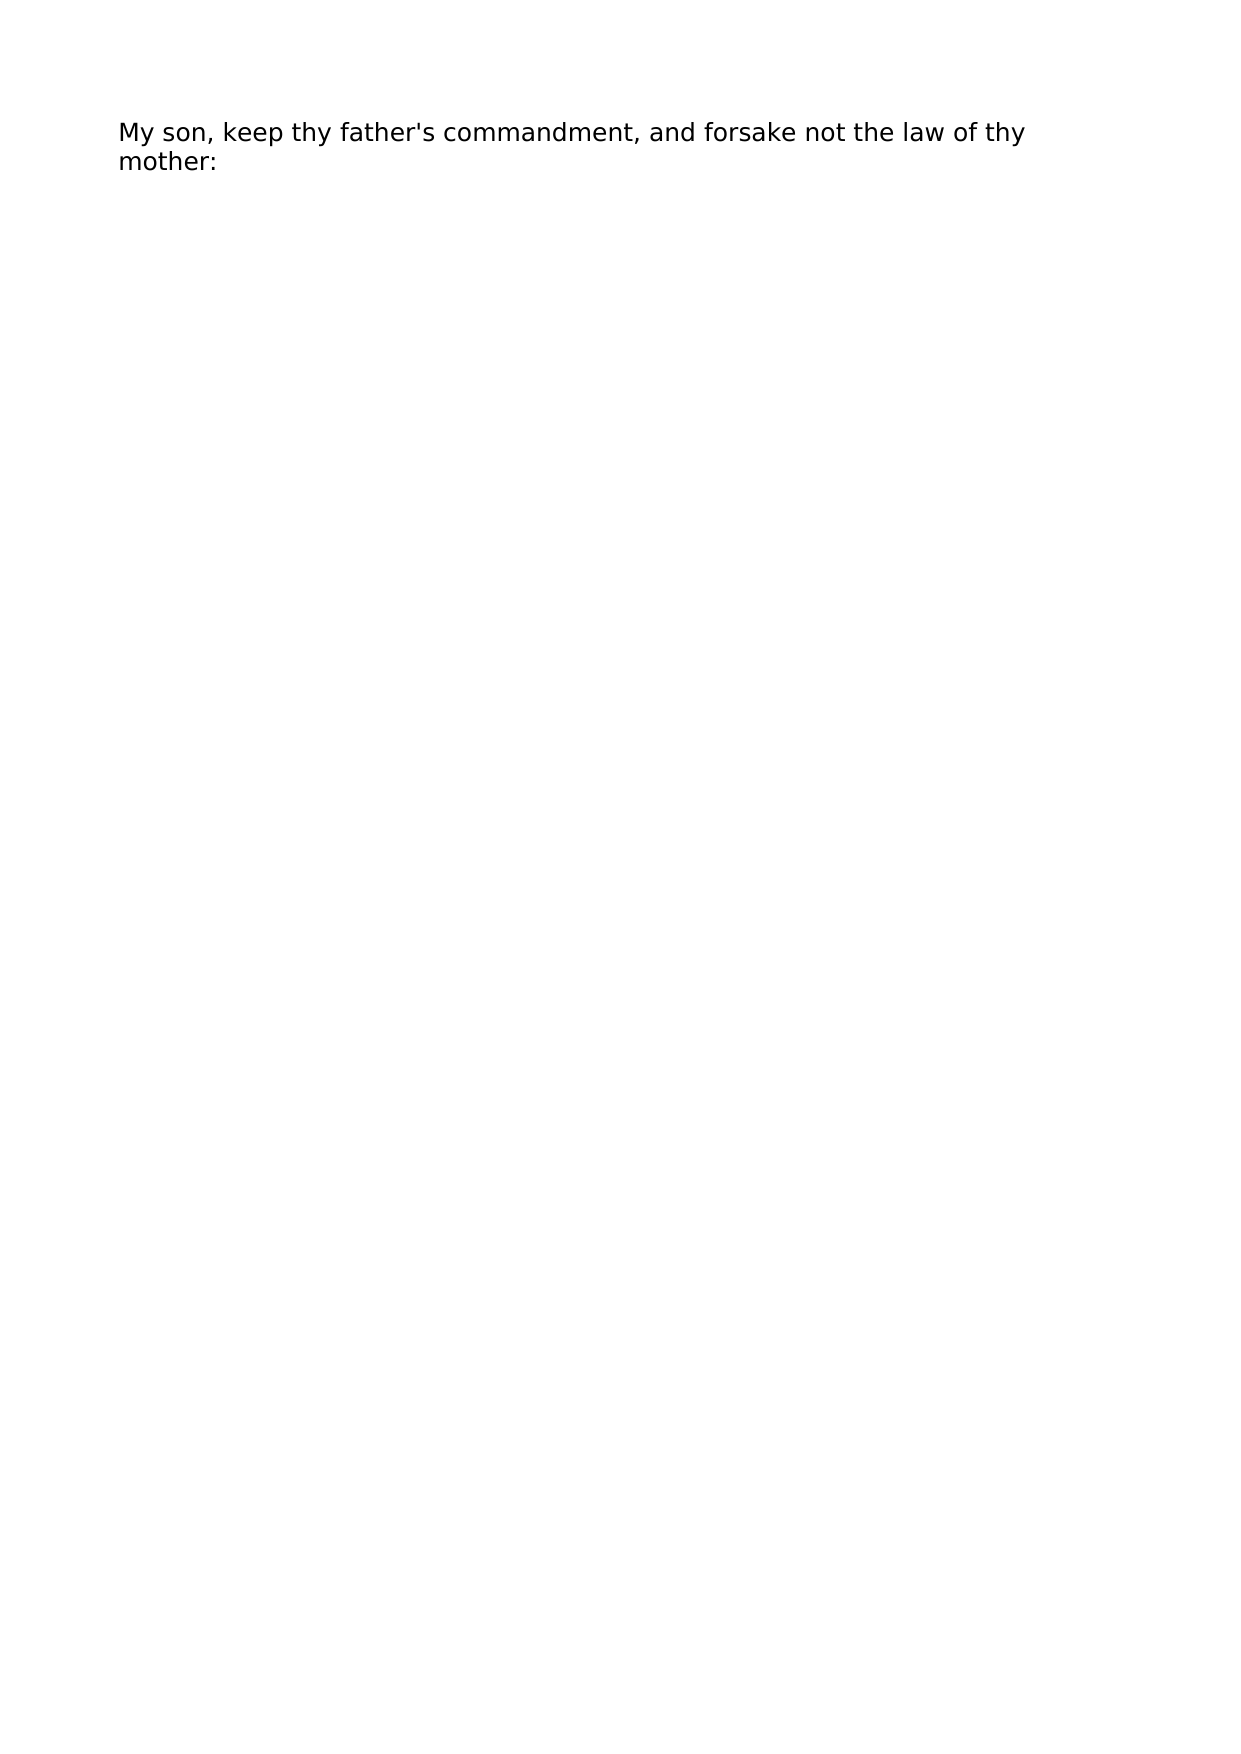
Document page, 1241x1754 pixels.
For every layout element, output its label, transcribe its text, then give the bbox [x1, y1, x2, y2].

text My son, keep thy father's commandment, and forsake not the law of thy mother: [118, 118, 1122, 176]
